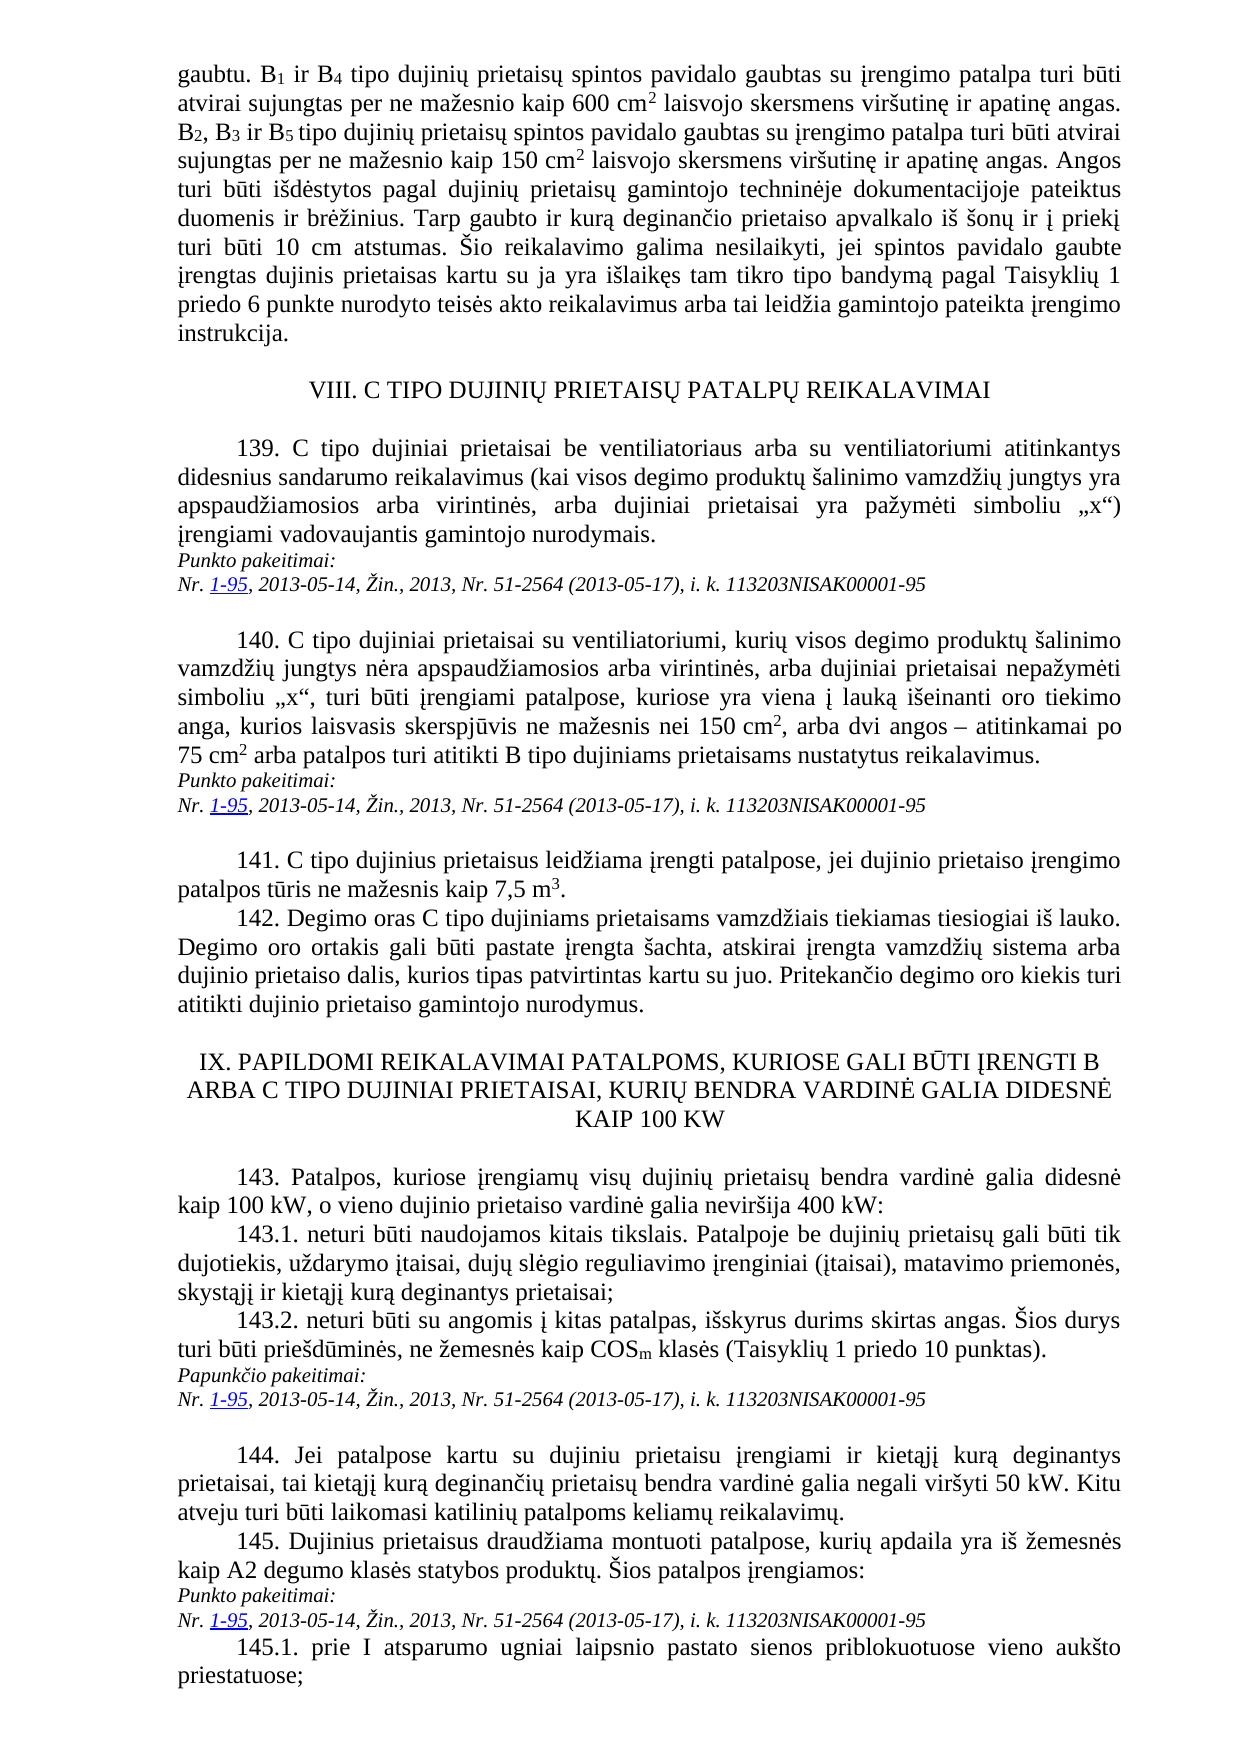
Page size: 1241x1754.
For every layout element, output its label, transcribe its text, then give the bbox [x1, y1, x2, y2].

text 142. Degimo oras C tipo dujiniams prietaisams vamzdžiais tiekiamas tiesiogiai iš lauko. Degimo oro ortakis gali būti pastate įrengta šachta, atskirai įrengta vamzdžių sistema arba dujinio prietaiso dalis, kurios tipas patvirtintas kartu su juo. Pritekančio degimo oro kiekis turi atitikti dujinio prietaiso gamintojo nurodymus. [177, 903, 1122, 1018]
text 143.1. neturi būti naudojamos kitais tikslais. Patalpoje be dujinių prietaisų gali būti tik dujotiekis, uždarymo įtaisai, dujų slėgio reguliavimo įrenginiai (įtaisai), matavimo priemonės, skystąjį ir kietąjį kurą deginantys prietaisai; [177, 1219, 1122, 1305]
text 143. Patalpos, kuriose įrengiamų visų dujinių prietaisų bendra vardinė galia didesnė kaip 100 kW, o vieno dujinio prietaiso vardinė galia neviršija 400 kW: [177, 1162, 1122, 1219]
text 140. C tipo dujiniai prietaisai su ventiliatoriumi, kurių visos degimo produktų šalinimo vamzdžių jungtys nėra apspaudžiamosios arba virintinės, arba dujiniai prietaisai nepažymėti simboliu „x“, turi būti įrengiami patalpose, kuriose yra viena į lauką išeinanti oro tiekimo anga, kurios laisvasis skerspjūvis ne mažesnis nei 150 cm2, arba dvi angos – atitinkamai po 75 cm2 arba patalpos turi atitikti B tipo dujiniams prietaisams nustatytus reikalavimus. [177, 625, 1122, 768]
text Punkto pakeitimai: [177, 548, 1122, 572]
text 139. C tipo dujiniai prietaisai be ventiliatoriaus arba su ventiliatoriumi atitinkantys didesnius sandarumo reikalavimus (kai visos degimo produktų šalinimo vamzdžių jungtys yra apspaudžiamosios arba virintinės, arba dujiniai prietaisai yra pažymėti simboliu „x“) įrengiami vadovaujantis gamintojo nurodymais. [177, 433, 1122, 548]
text 144. Jei patalpose kartu su dujiniu prietaisu įrengiami ir kietąjį kurą deginantys prietaisai, tai kietąjį kurą deginančių prietaisų bendra vardinė galia negali viršyti 50 kW. Kitu atveju turi būti laikomasi katilinių patalpoms keliamų reikalavimų. [177, 1440, 1122, 1526]
text Papunkčio pakeitimai: [177, 1363, 1122, 1387]
text gaubtu. B1 ir B4 tipo dujinių prietaisų spintos pavidalo gaubtas su įrengimo patalpa turi būti atvirai sujungtas per ne mažesnio kaip 600 cm2 laisvojo skersmens viršutinę ir apatinę angas. B2, B3 ir B5 tipo dujinių prietaisų spintos pavidalo gaubtas su įrengimo patalpa turi būti atvirai sujungtas per ne mažesnio kaip 150 cm2 laisvojo skersmens viršutinę ir apatinę angas. Angos turi būti išdėstytos pagal dujinių prietaisų gamintojo techninėje dokumentacijoje pateiktus duomenis ir brėžinius. Tarp gaubto ir kurą deginančio prietaiso apvalkalo iš šonų ir į priekį turi būti 10 cm atstumas. Šio reikalavimo galima nesilaikyti, jei spintos pavidalo gaubte įrengtas dujinis prietaisas kartu su ja yra išlaikęs tam tikro tipo bandymą pagal Taisyklių 1 priedo 6 punkte nurodyto teisės akto reikalavimus arba tai leidžia gamintojo pateikta įrengimo instrukcija. [177, 59, 1122, 347]
text Nr. 1-95, 2013-05-14, Žin., 2013, Nr. 51-2564 (2013-05-17), i. k. 113203NISAK00001-95 [177, 1607, 1122, 1632]
text Punkto pakeitimai: [177, 1583, 1122, 1607]
text 141. C tipo dujinius prietaisus leidžiama įrengti patalpose, jei dujinio prietaiso įrengimo patalpos tūris ne mažesnis kaip 7,5 m3. [177, 845, 1122, 903]
text IX. Papildomi Reikalavimai patalpoms, kuriose gali būti įrengti B arba C tipo dujiniai prietaisai, kurių bendra vardinė galia didesnė kaip 100 kW [177, 1047, 1122, 1133]
text Punkto pakeitimai: [177, 768, 1122, 792]
text Nr. 1-95, 2013-05-14, Žin., 2013, Nr. 51-2564 (2013-05-17), i. k. 113203NISAK00001-95 [177, 792, 1122, 817]
text Nr. 1-95, 2013-05-14, Žin., 2013, Nr. 51-2564 (2013-05-17), i. k. 113203NISAK00001-95 [177, 572, 1122, 596]
text VIII. C TIPO DUJINIŲ PRIETAISŲ PATALPŲ REIKALAVIMAI [177, 375, 1122, 404]
text 145.1. prie I atsparumo ugniai laipsnio pastato sienos priblokuotuose vieno aukšto priestatuose; [177, 1632, 1122, 1689]
text Nr. 1-95, 2013-05-14, Žin., 2013, Nr. 51-2564 (2013-05-17), i. k. 113203NISAK00001-95 [177, 1387, 1122, 1411]
text 145. Dujinius prietaisus draudžiama montuoti patalpose, kurių apdaila yra iš žemesnės kaip A2 degumo klasės statybos produktų. Šios patalpos įrengiamos: [177, 1526, 1122, 1583]
text 143.2. neturi būti su angomis į kitas patalpas, išskyrus durims skirtas angas. Šios durys turi būti priešdūminės, ne žemesnės kaip COSm klasės (Taisyklių 1 priedo 10 punktas). [177, 1305, 1122, 1363]
